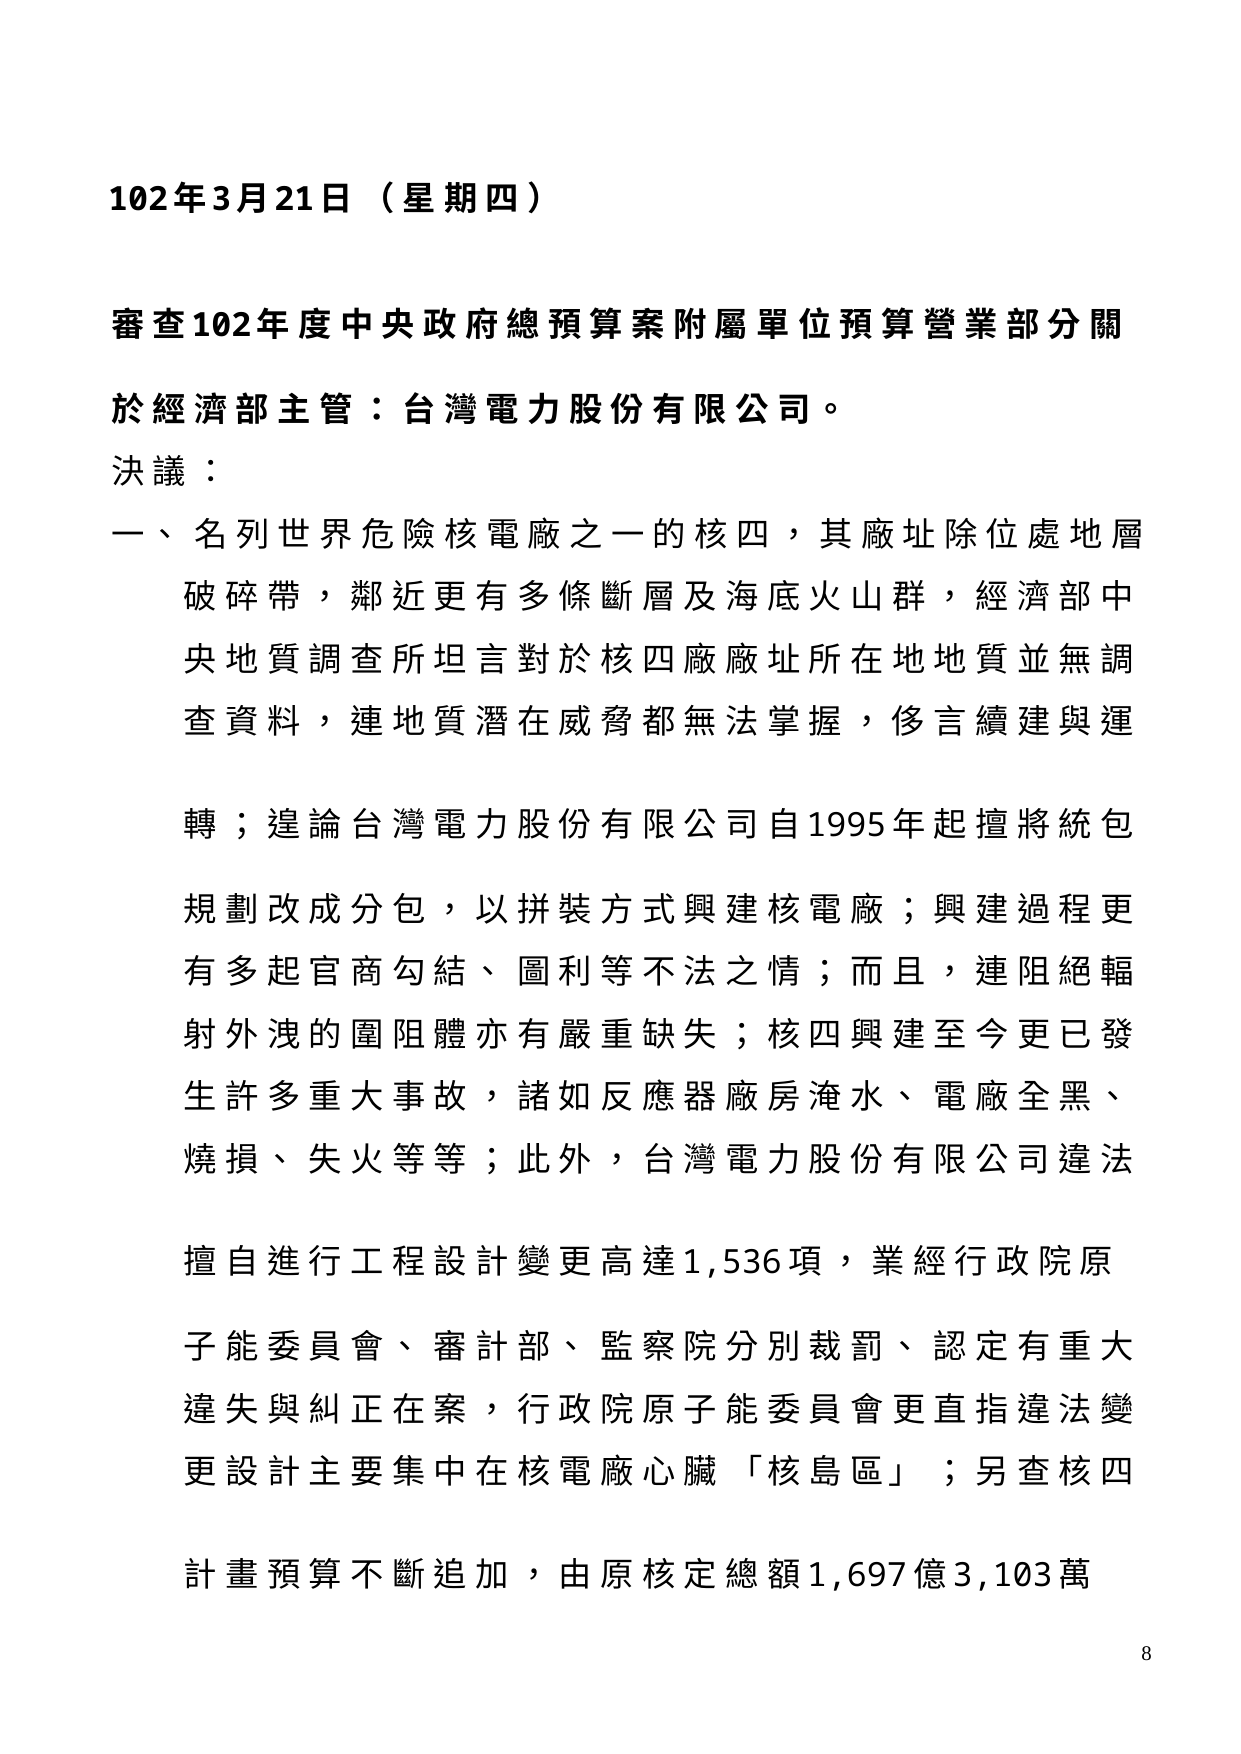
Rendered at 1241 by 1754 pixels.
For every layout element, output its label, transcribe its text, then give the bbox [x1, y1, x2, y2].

text 決議： [107, 427, 1148, 490]
text 一、名列世界危險核電廠之一的核四，其廠址除位處地層破碎帶，鄰近更有多條斷層及海底火山群，經濟部中央地質調查所坦言對於核四廠廠址所在地地質並無調查資料，連地質潛在威脅都無法掌握，侈言續建與運轉；遑論台灣電力股份有限公司自1995年起擅將統包規劃改成分包，以拼裝方式興建核電廠；興建過程更有多起官商勾結、圖利等不法之情；而且，連阻絕輻射外洩的圍阻體亦有嚴重缺失；核四興建至今更已發生許多重大事故，諸如反應器廠房淹水、電廠全黑、燒損、失火等等；此外，台灣電力股份有限公司違法擅自進行工程設計變更高達1,536項，業經行政院原子能委員會、審計部、監察院分別裁罰、認定有重大違失與糾正在案，行政院原子能委員會更直指違法變更設計主要集中在核電廠心臟「核島區」；另查核四計畫預算不斷追加，由原核定總額1,697億3,103萬 [107, 490, 1148, 1615]
text 審查102年度中央政府總預算案附屬單位預算營業部分關於經濟部主管：台灣電力股份有限公司。 [107, 240, 1148, 427]
text 102年3月21日（星期四） [107, 115, 1148, 240]
